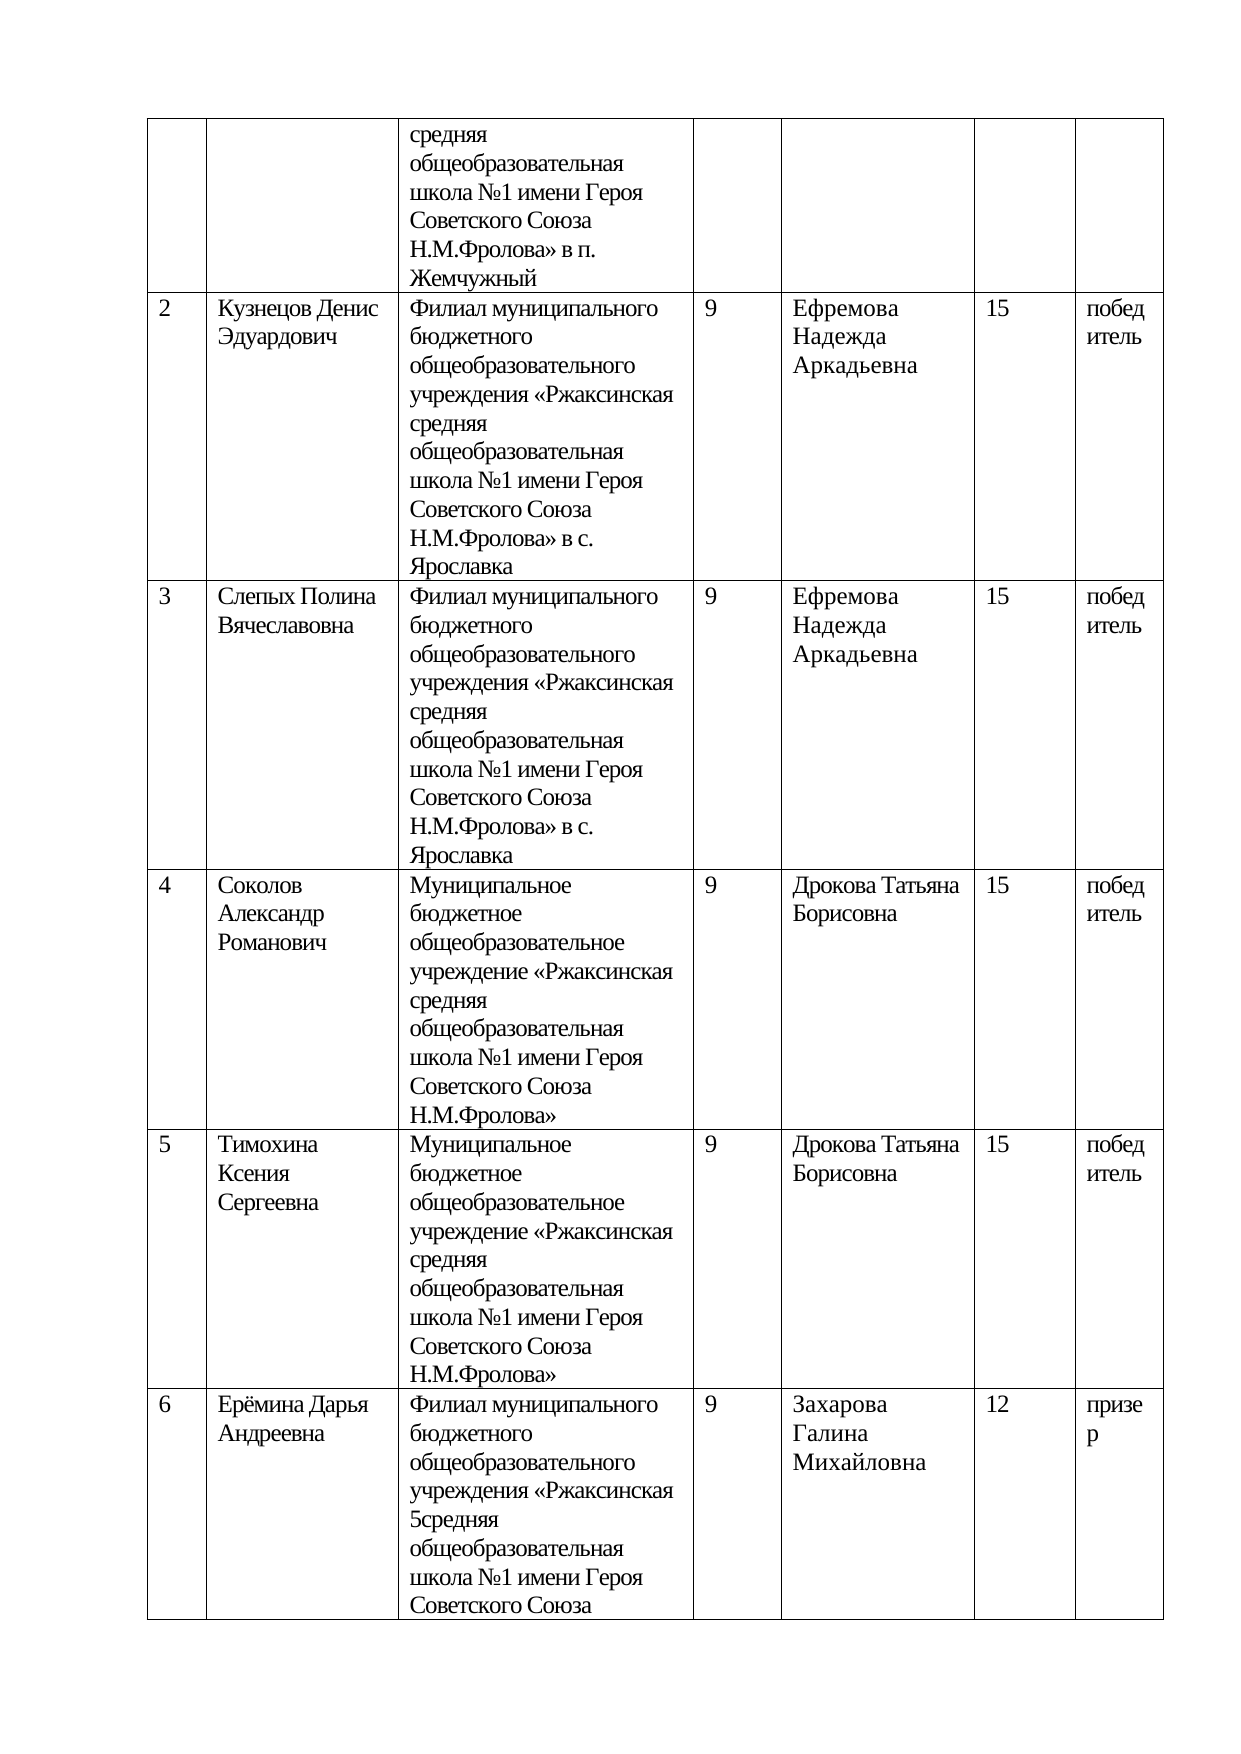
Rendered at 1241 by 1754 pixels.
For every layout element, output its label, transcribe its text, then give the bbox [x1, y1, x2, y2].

table_cell Захарова Галина Михайловна [782, 1389, 974, 1619]
table_cell Филиал муниципального бюджетного общеобразовательного учреждения «Ржаксинская 5средняя общеобразовательная школа №1 имени Героя Советского Союза [399, 1389, 693, 1619]
table_cell 9 [694, 1130, 781, 1388]
table_cell 15 [975, 870, 1075, 1128]
table_cell Филиал муниципального бюджетного общеобразовательного учреждения «Ржаксинская средняя общеобразовательная школа №1 имени Героя Советского Союза Н.М.Фролова» в с. Ярославка [399, 293, 693, 580]
table_cell Филиал муниципального бюджетного общеобразовательного учреждения «Ржаксинская средняя общеобразовательная школа №1 имени Героя Советского Союза Н.М.Фролова» в с. Ярославка [399, 581, 693, 869]
table_cell Тимохина Ксения Сергеевна [207, 1130, 398, 1388]
table_cell 12 [975, 1389, 1075, 1619]
table_cell [148, 119, 206, 292]
table_cell Кузнецов Денис Эдуардович [207, 293, 398, 580]
table_cell [1076, 119, 1163, 292]
table_cell [207, 119, 398, 292]
table_cell 9 [694, 870, 781, 1128]
table_cell Ерёмина Дарья Андреевна [207, 1389, 398, 1619]
table_cell 6 [148, 1389, 206, 1619]
table_cell победитель [1076, 293, 1163, 580]
table_cell 15 [975, 293, 1075, 580]
table_cell [782, 119, 974, 292]
table_cell Слепых Полина Вячеславовна [207, 581, 398, 869]
table_cell [694, 119, 781, 292]
table_cell Дрокова Татьяна Борисовна [782, 1130, 974, 1388]
table_cell 4 [148, 870, 206, 1128]
table_cell призер [1076, 1389, 1163, 1619]
table_cell Соколов Александр Романович [207, 870, 398, 1128]
table_cell победитель [1076, 870, 1163, 1128]
table_cell Ефремова Надежда Аркадьевна [782, 293, 974, 580]
table_cell 15 [975, 1130, 1075, 1388]
table_cell Ефремова Надежда Аркадьевна [782, 581, 974, 869]
table_cell 2 [148, 293, 206, 580]
table_cell Муниципальное бюджетное общеобразовательное учреждение «Ржаксинская средняя общеобразовательная школа №1 имени Героя Советского Союза Н.М.Фролова» [399, 870, 693, 1128]
table_cell 9 [694, 581, 781, 869]
table_cell Дрокова Татьяна Борисовна [782, 870, 974, 1128]
table_cell 5 [148, 1130, 206, 1388]
table_cell 9 [694, 293, 781, 580]
table_cell Муниципальное бюджетное общеобразовательное учреждение «Ржаксинская средняя общеобразовательная школа №1 имени Героя Советского Союза Н.М.Фролова» [399, 1130, 693, 1388]
table_cell средняя общеобразовательная школа №1 имени Героя Советского Союза Н.М.Фролова» в п. Жемчужный [399, 119, 693, 292]
table_cell победитель [1076, 1130, 1163, 1388]
table_cell 3 [148, 581, 206, 869]
table_cell победитель [1076, 581, 1163, 869]
table_cell 15 [975, 581, 1075, 869]
table_cell 9 [694, 1389, 781, 1619]
table_cell [975, 119, 1075, 292]
